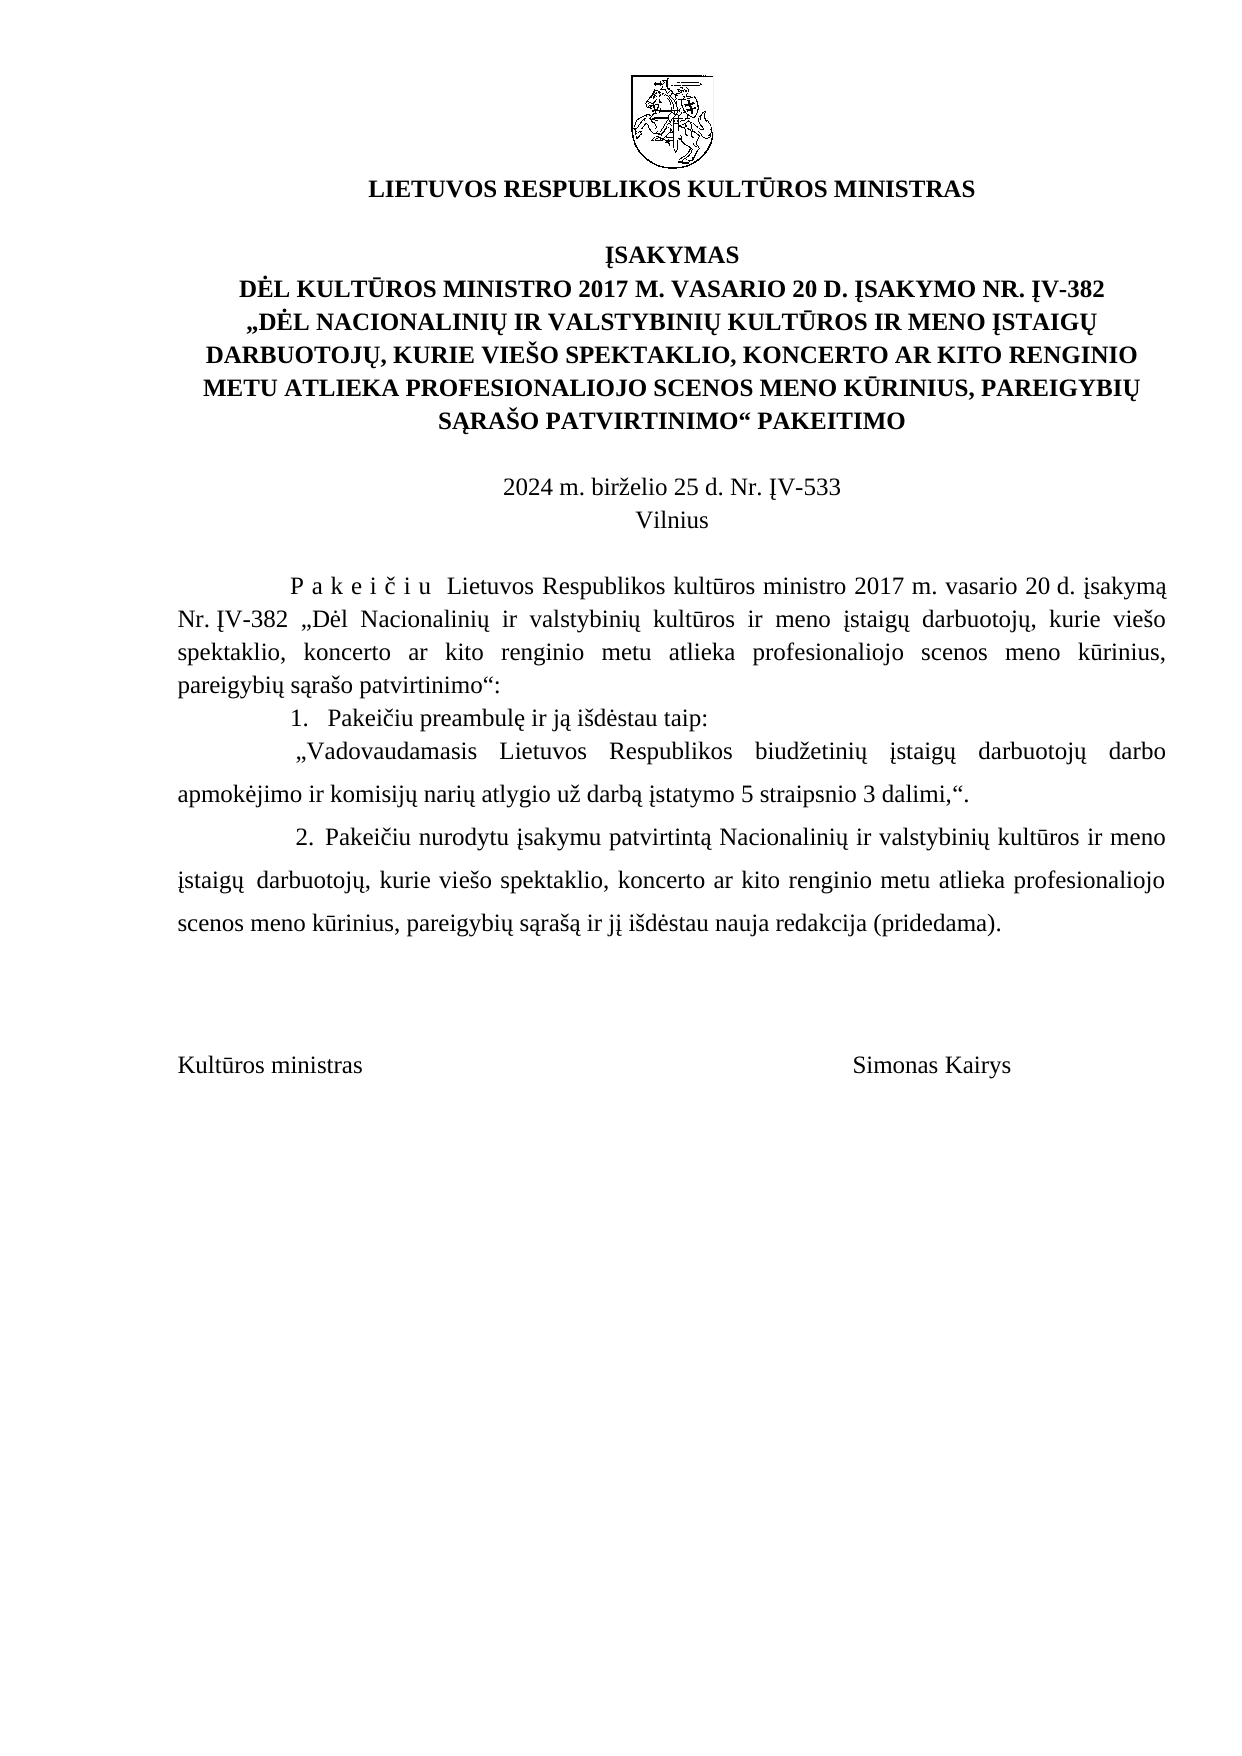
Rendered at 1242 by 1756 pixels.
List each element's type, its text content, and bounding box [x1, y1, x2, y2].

text P a k e i č i u Lietuvos Respublikos kultūros ministro 2017 m. vasario 20 d. įsakymą Nr. ĮV-382 „Dėl Nacionalinių ir valstybinių kultūros ir meno įstaigų darbuotojų, kurie viešo spektaklio, koncerto ar kito renginio metu atlieka profesionaliojo scenos meno kūrinius, pareigybių sąrašo patvirtinimo“: [177, 571, 1167, 699]
text „Dėl Nacionalinių ir valstybinių kultūros ir meno įstaigų darbuotojų, Kurie viešo spektaklio, koncerto ar kito renginio metu atlieka profesionaliojo scenos meno kūrinius, PAREIGYBIŲ sąrašo patvirtinimo“ Pakeitimo [177, 307, 1167, 434]
text Dėl kultūros ministro 2017 m. VASARIO 20 d. įsakymO Nr. ĮV-382 [177, 274, 1167, 302]
text Vilnius [177, 505, 1167, 533]
text Kultūros ministras Simonas Kairys [177, 1051, 1167, 1079]
text ĮSAKYMAS [177, 241, 1167, 269]
text „Vadovaudamasis Lietuvos Respublikos biudžetinių įstaigų darbuotojų darbo apmokėjimo ir komisijų narių atlygio už darbą įstatymo 5 straipsnio 3 dalimi,“. [177, 736, 1167, 808]
text 2024 m. birželio 25 d. Nr. ĮV-533 [177, 472, 1167, 501]
text LIETUVOS RESPUBLIKOS KULTŪROS MINISTRAS [177, 174, 1167, 203]
text 1. Pakeičiu preambulę ir ją išdėstau taip: [290, 703, 1167, 732]
text 2. Pakeičiu nurodytu įsakymu patvirtintą Nacionalinių ir valstybinių kultūros ir meno įstaigų darbuotojų, kurie viešo spektaklio, koncerto ar kito renginio metu atlieka profesionaliojo scenos meno kūrinius, pareigybių sąrašą ir jį išdėstau nauja redakcija (pridedama). [177, 822, 1167, 937]
